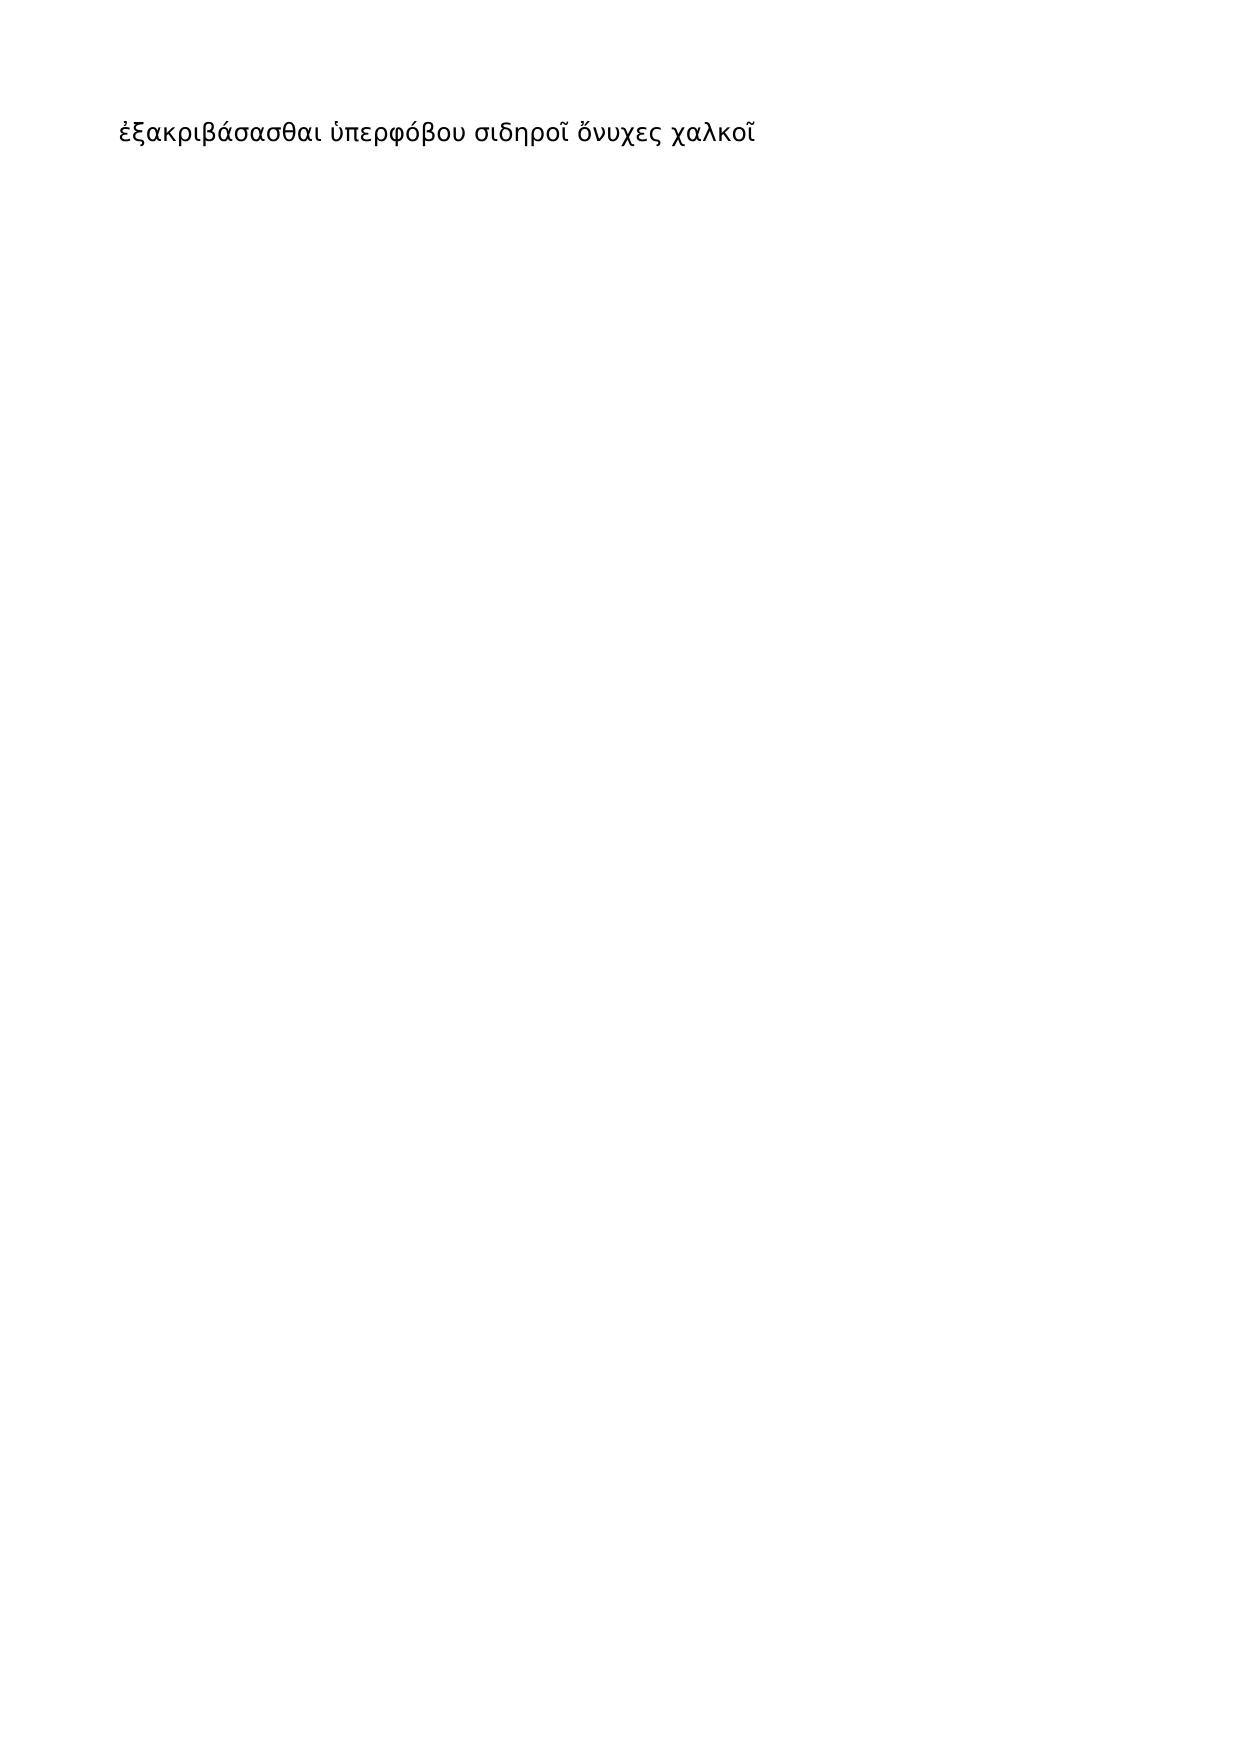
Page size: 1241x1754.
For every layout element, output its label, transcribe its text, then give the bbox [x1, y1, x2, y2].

text ἐξακριβάσασθαι ὑπερφόβου σιδηροῖ ὄνυχες χαλκοῖ [118, 118, 1122, 147]
